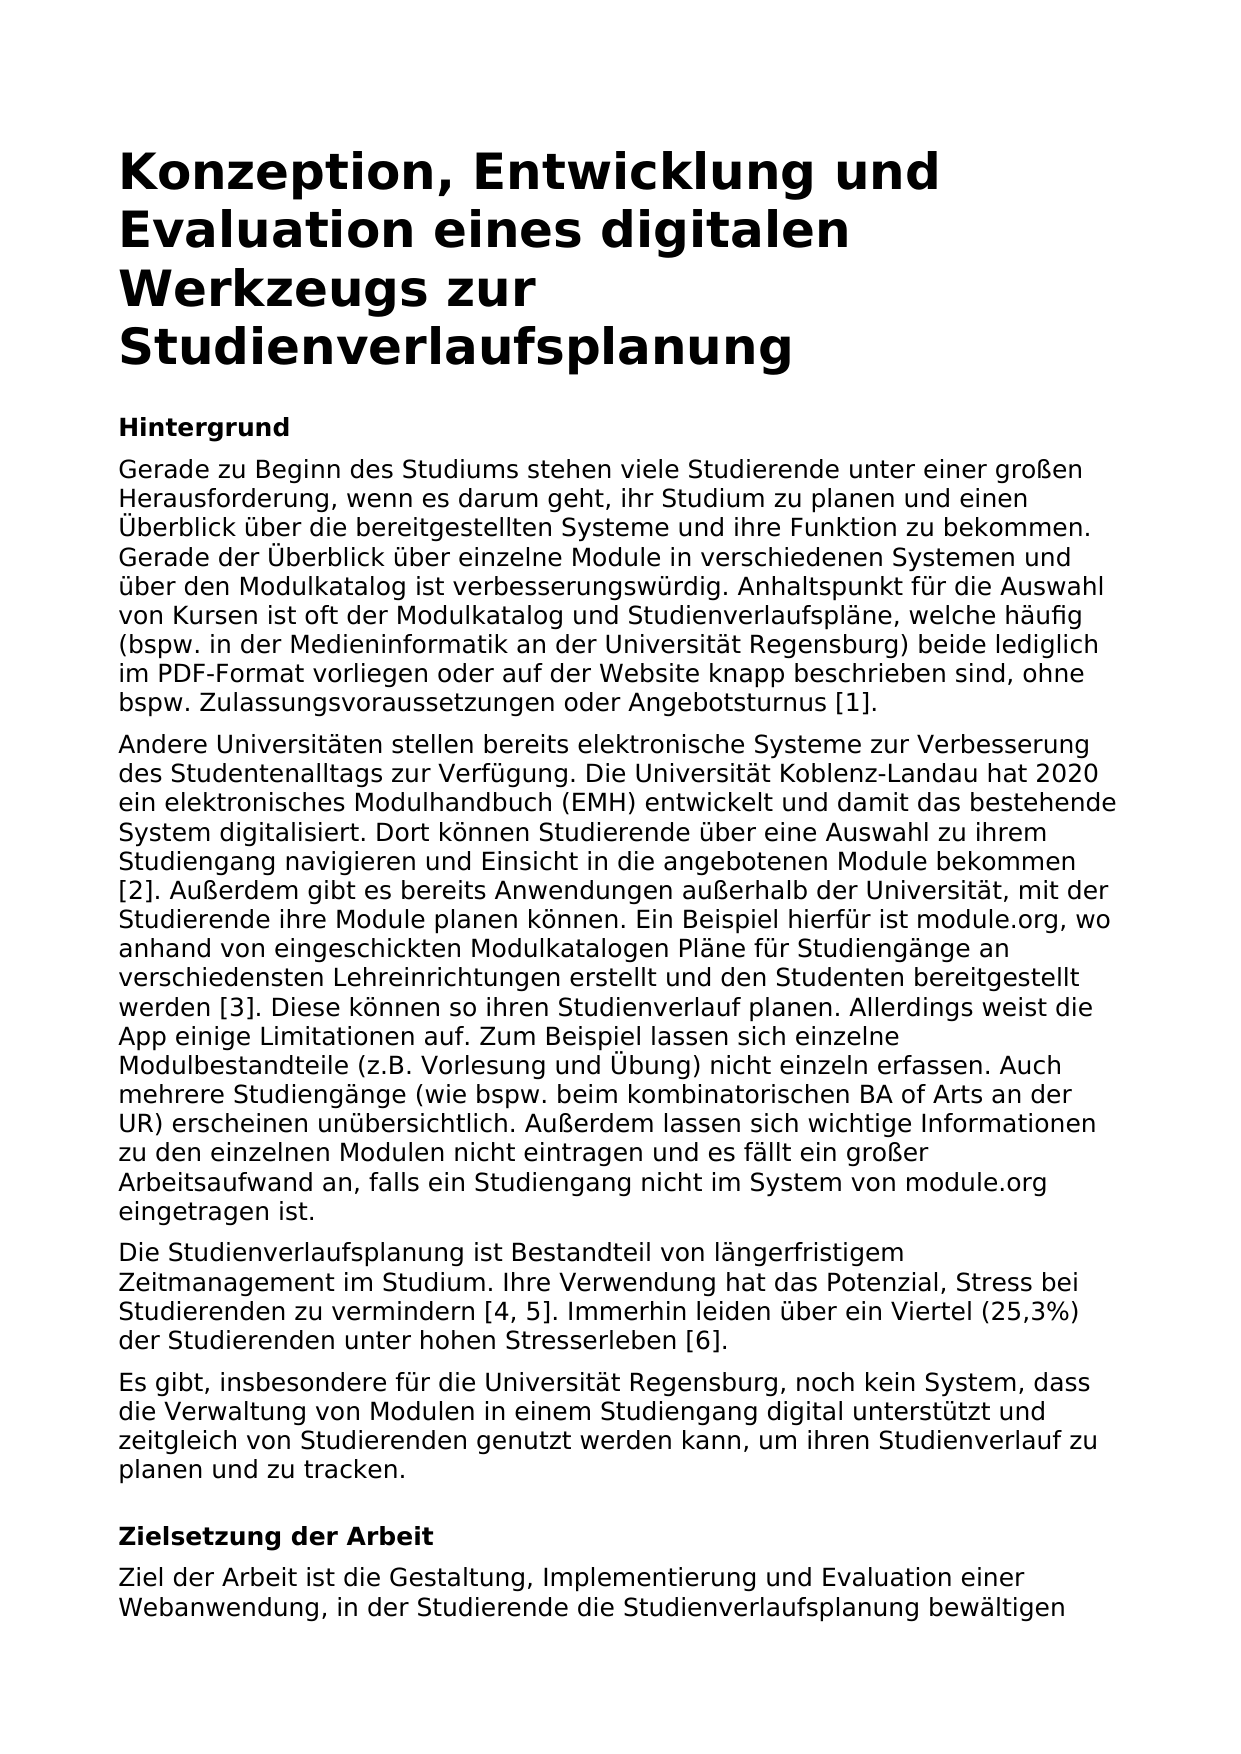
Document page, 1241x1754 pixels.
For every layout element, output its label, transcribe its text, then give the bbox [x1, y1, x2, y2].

text Andere Universitäten stellen bereits elektronische Systeme zur Verbesserung des Studentenalltags zur Verfügung. Die Universität Koblenz-Landau hat 2020 ein elektronisches Modulhandbuch (EMH) entwickelt und damit das bestehende System digitalisiert. Dort können Studierende über eine Auswahl zu ihrem Studiengang navigieren und Einsicht in die angebotenen Module bekommen [2]. Außerdem gibt es bereits Anwendungen außerhalb der Universität, mit der Studierende ihre Module planen können. Ein Beispiel hierfür ist module.org, wo anhand von eingeschickten Modulkatalogen Pläne für Studiengänge an verschiedensten Lehreinrichtungen erstellt und den Studenten bereitgestellt werden [3]. Diese können so ihren Studienverlauf planen. Allerdings weist die App einige Limitationen auf. Zum Beispiel lassen sich einzelne Modulbestandteile (z.B. Vorlesung und Übung) nicht einzeln erfassen. Auch mehrere Studiengänge (wie bspw. beim kombinatorischen BA of Arts an der UR) erscheinen unübersichtlich. Außerdem lassen sich wichtige Informationen zu den einzelnen Modulen nicht eintragen und es fällt ein großer Arbeitsaufwand an, falls ein Studiengang nicht im System von module.org eingetragen ist. [118, 730, 1122, 1226]
text Ziel der Arbeit ist die Gestaltung, Implementierung und Evaluation einer Webanwendung, in der Studierende die Studienverlaufsplanung bewältigen [118, 1563, 1122, 1622]
subtitle Hintergrund [118, 413, 1122, 443]
subtitle Konzeption, Entwicklung und Evaluation eines digitalen Werkzeugs zur Studienverlaufsplanung [118, 143, 1122, 376]
text Es gibt, insbesondere für die Universität Regensburg, noch kein System, dass die Verwaltung von Modulen in einem Studiengang digital unterstützt und zeitgleich von Studierenden genutzt werden kann, um ihren Studienverlauf zu planen und zu tracken. [118, 1368, 1122, 1484]
subtitle Zielsetzung der Arbeit [118, 1522, 1122, 1551]
text Gerade zu Beginn des Studiums stehen viele Studierende unter einer großen Herausforderung, wenn es darum geht, ihr Studium zu planen und einen Überblick über die bereitgestellten Systeme und ihre Funktion zu bekommen. Gerade der Überblick über einzelne Module in verschiedenen Systemen und über den Modulkatalog ist verbesserungswürdig. Anhaltspunkt für die Auswahl von Kursen ist oft der Modulkatalog und Studienverlaufspläne, welche häufig (bspw. in der Medieninformatik an der Universität Regensburg) beide lediglich im PDF-Format vorliegen oder auf der Website knapp beschrieben sind, ohne bspw. Zulassungsvoraussetzungen oder Angebotsturnus [1]. [118, 455, 1122, 718]
text Die Studienverlaufsplanung ist Bestandteil von längerfristigem Zeitmanagement im Studium. Ihre Verwendung hat das Potenzial, Stress bei Studierenden zu vermindern [4, 5]. Immerhin leiden über ein Viertel (25,3%) der Studierenden unter hohen Stresserleben [6]. [118, 1238, 1122, 1355]
